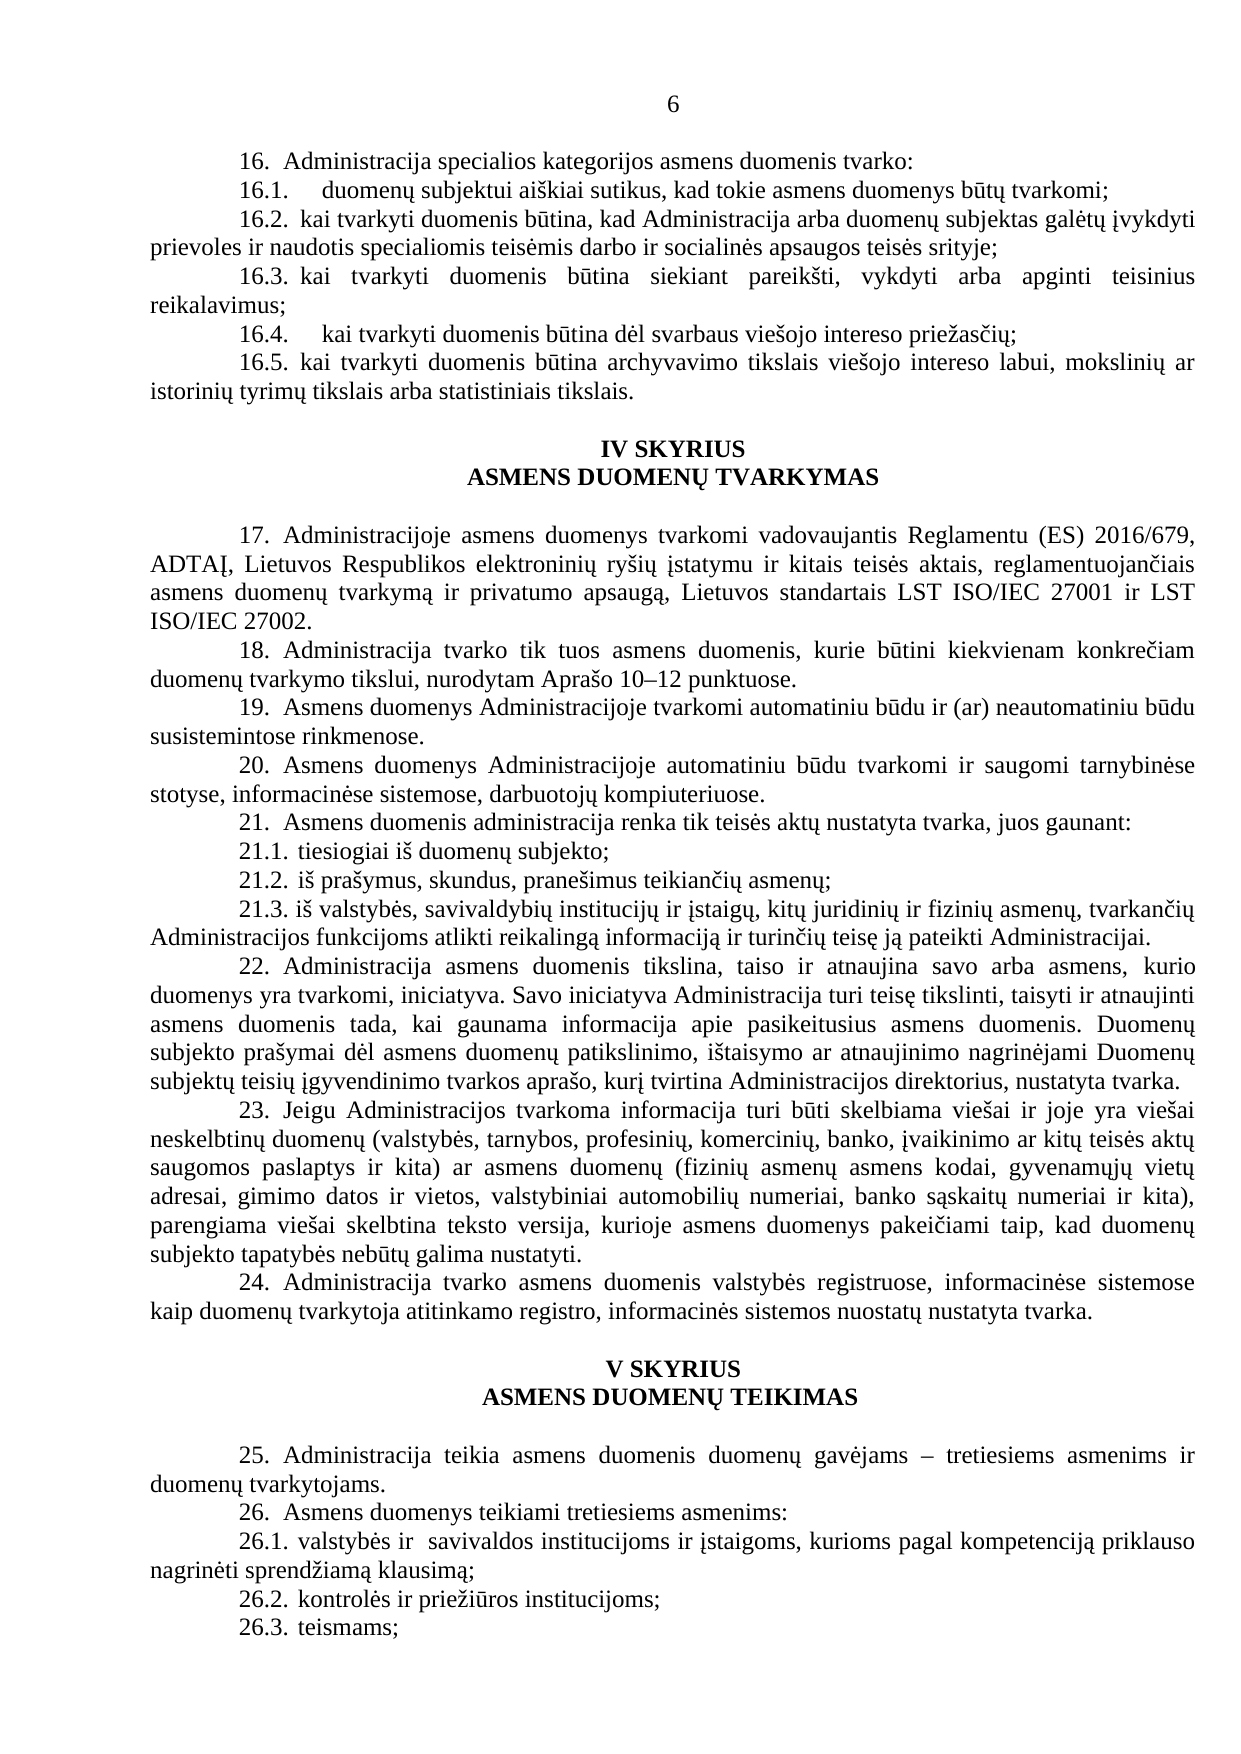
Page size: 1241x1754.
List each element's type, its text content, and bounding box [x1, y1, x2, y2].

text 16.1. duomenų subjektui aiškiai sutikus, kad tokie asmens duomenys būtų tvarkomi; [239, 175, 1196, 204]
text 26. Asmens duomenys teikiami tretiesiems asmenims: [150, 1497, 1196, 1526]
text 21. Asmens duomenis administracija renka tik teisės aktų nustatyta tvarka, juos gaunant: [150, 807, 1196, 836]
text 16.5. kai tvarkyti duomenis būtina archyvavimo tikslais viešojo intereso labui, mokslinių ar istorinių tyrimų tikslais arba statistiniais tikslais. [150, 347, 1196, 405]
text 16. Administracija specialios kategorijos asmens duomenis tvarko: [150, 146, 1196, 175]
text 25. Administracija teikia asmens duomenis duomenų gavėjams – tretiesiems asmenims ir duomenų tvarkytojams. [150, 1440, 1196, 1497]
text 26.3. teismams; [239, 1612, 1196, 1641]
text 16.2. kai tvarkyti duomenis būtina, kad Administracija arba duomenų subjektas galėtų įvykdyti prievoles ir naudotis specialiomis teisėmis darbo ir socialinės apsaugos teisės srityje; [150, 204, 1196, 261]
text 22. Administracija asmens duomenis tikslina, taiso ir atnaujina savo arba asmens, kurio duomenys yra tvarkomi, iniciatyva. Savo iniciatyva Administracija turi teisę tikslinti, taisyti ir atnaujinti asmens duomenis tada, kai gaunama informacija apie pasikeitusius asmens duomenis. Duomenų subjekto prašymai dėl asmens duomenų patikslinimo, ištaisymo ar atnaujinimo nagrinėjami Duomenų subjektų teisių įgyvendinimo tvarkos aprašo, kurį tvirtina Administracijos direktorius, nustatyta tvarka. [150, 951, 1196, 1095]
text 20. Asmens duomenys Administracijoje automatiniu būdu tvarkomi ir saugomi tarnybinėse stotyse, informacinėse sistemose, darbuotojų kompiuteriuose. [150, 750, 1196, 807]
text 24. Administracija tvarko asmens duomenis valstybės registruose, informacinėse sistemose kaip duomenų tvarkytoja atitinkamo registro, informacinės sistemos nuostatų nustatyta tvarka. [150, 1267, 1196, 1325]
text 16.3. kai tvarkyti duomenis būtina siekiant pareikšti, vykdyti arba apginti teisinius reikalavimus; [150, 261, 1196, 319]
text ASMENS DUOMENŲ TVARKYMAS [150, 462, 1196, 491]
text ASMENS DUOMENŲ TEIKIMAS [150, 1382, 1196, 1411]
text V SKYRIUS [150, 1354, 1196, 1382]
text 23. Jeigu Administracijos tvarkoma informacija turi būti skelbiama viešai ir joje yra viešai neskelbtinų duomenų (valstybės, tarnybos, profesinių, komercinių, banko, įvaikinimo ar kitų teisės aktų saugomos paslaptys ir kita) ar asmens duomenų (fizinių asmenų asmens kodai, gyvenamųjų vietų adresai, gimimo datos ir vietos, valstybiniai automobilių numeriai, banko sąskaitų numeriai ir kita), parengiama viešai skelbtina teksto versija, kurioje asmens duomenys pakeičiami taip, kad duomenų subjekto tapatybės nebūtų galima nustatyti. [150, 1095, 1196, 1267]
text 26.1. valstybės ir savivaldos institucijoms ir įstaigoms, kurioms pagal kompetenciją priklauso nagrinėti sprendžiamą klausimą; [150, 1526, 1196, 1584]
text 17. Administracijoje asmens duomenys tvarkomi vadovaujantis Reglamentu (ES) 2016/679, ADTAĮ, Lietuvos Respublikos elektroninių ryšių įstatymu ir kitais teisės aktais, reglamentuojančiais asmens duomenų tvarkymą ir privatumo apsaugą, Lietuvos standartais LST ISO/IEC 27001 ir LST ISO/IEC 27002. [150, 520, 1196, 635]
text 18. Administracija tvarko tik tuos asmens duomenis, kurie būtini kiekvienam konkrečiam duomenų tvarkymo tikslui, nurodytam Aprašo 10–12 punktuose. [150, 635, 1196, 692]
text 16.4. kai tvarkyti duomenis būtina dėl svarbaus viešojo intereso priežasčių; [239, 319, 1196, 347]
text 21.1. tiesiogiai iš duomenų subjekto; [239, 836, 1196, 865]
text 19. Asmens duomenys Administracijoje tvarkomi automatiniu būdu ir (ar) neautomatiniu būdu susistemintose rinkmenose. [150, 692, 1196, 750]
text IV SKYRIUS [150, 434, 1196, 462]
text 26.2. kontrolės ir priežiūros institucijoms; [239, 1584, 1196, 1612]
text 21.2. iš prašymus, skundus, pranešimus teikiančių asmenų; [239, 865, 1196, 894]
text 21.3. iš valstybės, savivaldybių institucijų ir įstaigų, kitų juridinių ir fizinių asmenų, tvarkančių Administracijos funkcijoms atlikti reikalingą informaciją ir turinčių teisę ją pateikti Administracijai. [150, 894, 1196, 951]
